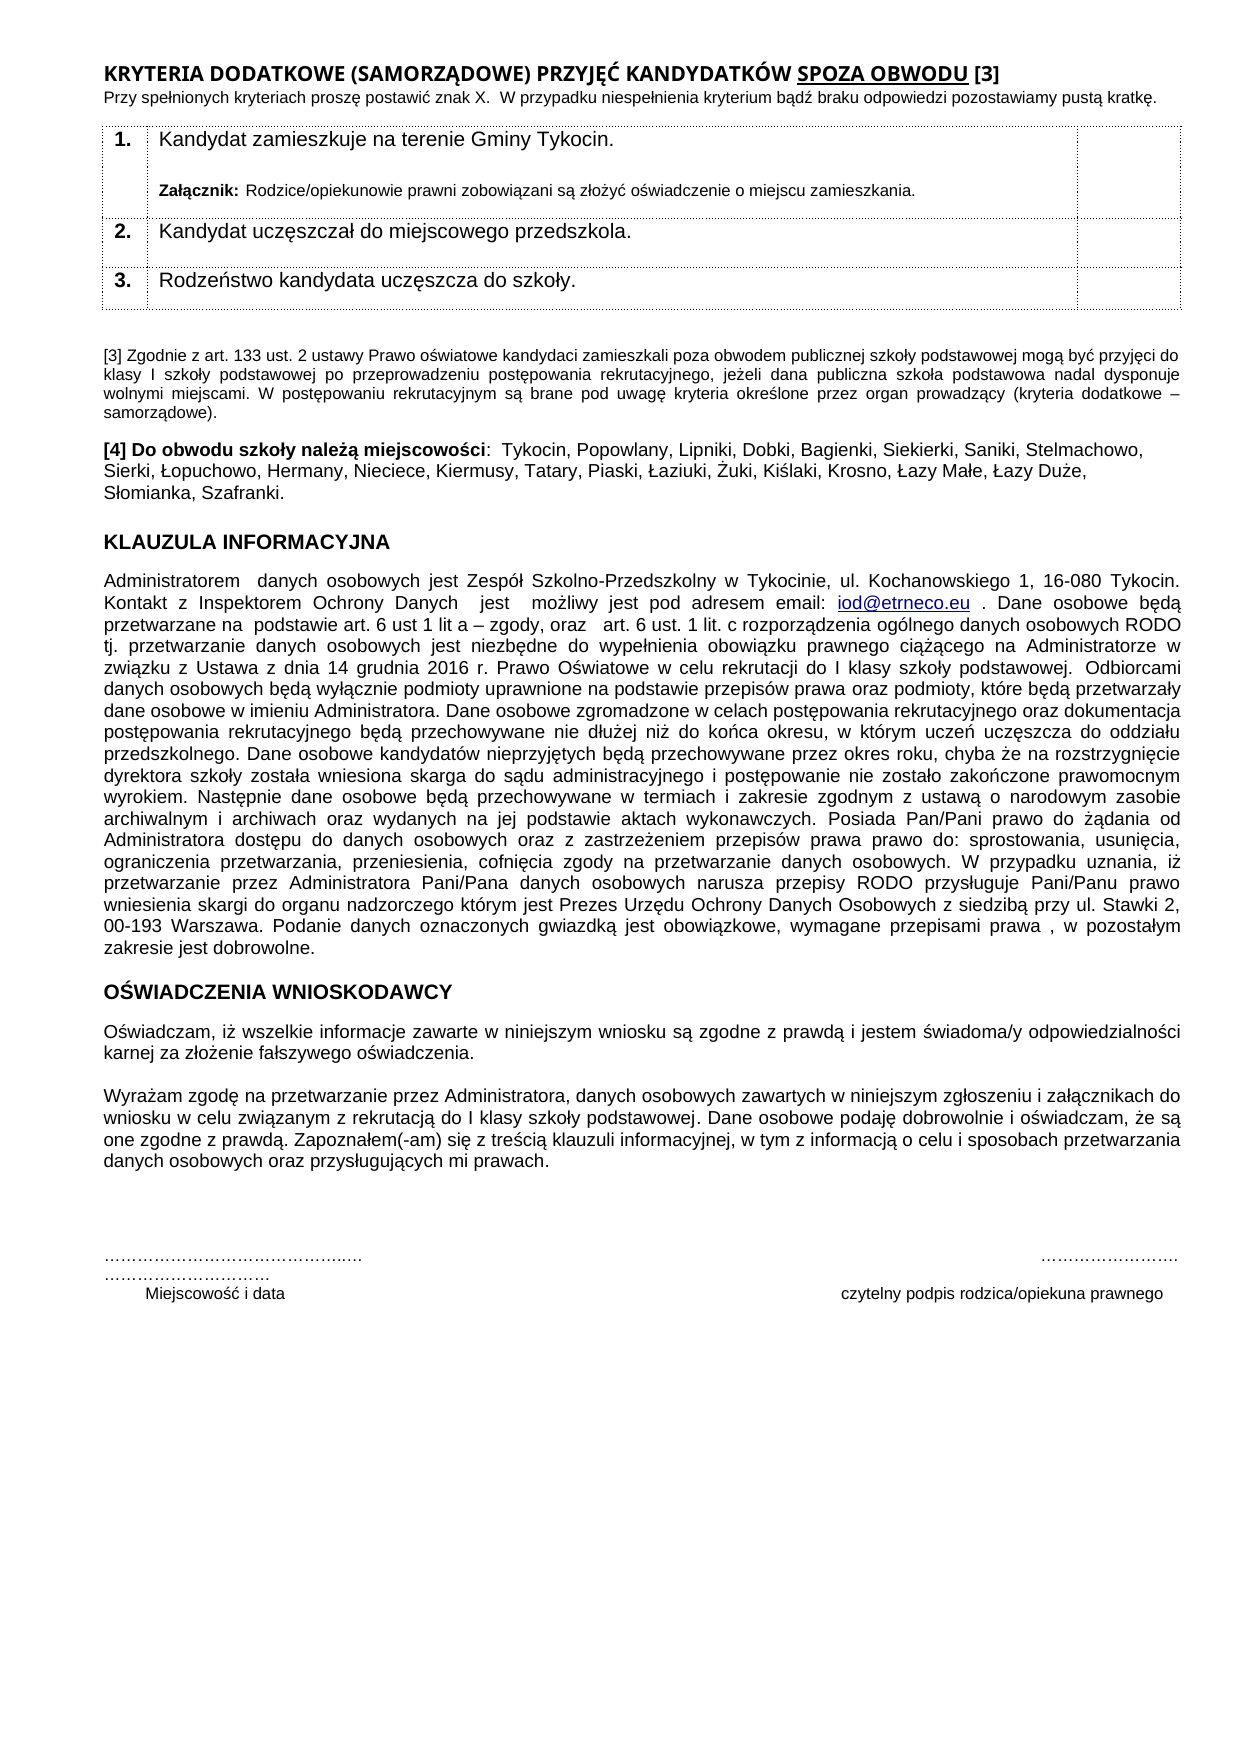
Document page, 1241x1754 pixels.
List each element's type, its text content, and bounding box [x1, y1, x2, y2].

text [4] Do obwodu szkoły należą miejscowości: Tykocin, Popowlany, Lipniki, Dobki, Bagienki, Siekierki, Saniki, Stelmachowo, Sierki, Łopuchowo, Hermany, Nieciece, Kiermusy, Tatary, Piaski, Łaziuki, Żuki, Kiślaki, Krosno, Łazy Małe, Łazy Duże, [103, 439, 1166, 482]
text OŚWIADCZENIA WNIOSKODAWCY [103, 980, 1181, 1004]
text KLAUZULA INFORMACYJNA [103, 530, 1181, 554]
text ……………………………………..… …………………….………………………… [103, 1246, 1181, 1284]
text Oświadczam, iż wszelkie informacje zawarte w niniejszym wniosku są zgodne z prawdą i jestem świadoma/y odpowiedzialności karnej za złożenie fałszywego oświadczenia. [103, 1021, 1181, 1064]
table_header 1. [103, 126, 147, 218]
text Przy spełnionych kryteriach proszę postawić znak X. W przypadku niespełnienia kryterium bądź braku odpowiedzi pozostawiamy pustą kratkę. [103, 87, 1166, 107]
table_cell [1078, 267, 1181, 308]
text Słomianka, Szafranki. [103, 482, 1166, 503]
table_cell 2. [103, 218, 147, 267]
table_cell 3. [103, 267, 147, 308]
table_header [1078, 126, 1181, 218]
table_cell [1078, 218, 1181, 267]
text Wyrażam zgodę na przetwarzanie przez Administratora, danych osobowych zawartych w niniejszym zgłoszeniu i załącznikach do wniosku w celu związanym z rekrutacją do I klasy szkoły podstawowej. Dane osobowe podaję dobrowolnie i oświadczam, że są one zgodne z prawdą. Zapoznałem(-am) się z treścią klauzuli informacyjnej, w tym z informacją o celu i sposobach przetwarzania danych osobowych oraz przysługujących mi prawach. [103, 1085, 1181, 1172]
text KRYTERIA DODATKOWE (SAMORZĄDOWE) PRZYJĘĆ KANDYDATKÓW SPOZA OBWODU [3] [103, 59, 1166, 87]
text Administratorem danych osobowych jest Zespół Szkolno-Przedszkolny w Tykocinie, ul. Kochanowskiego 1, 16-080 Tykocin. Kontakt z Inspektorem Ochrony Danych jest możliwy jest pod adresem email: iod@etrneco.eu . Dane osobowe będą przetwarzane na podstawie art. 6 ust 1 lit a – zgody, oraz art. 6 ust. 1 lit. c rozporządzenia ogólnego danych osobowych RODO tj. przetwarzanie danych osobowych jest niezbędne do wypełnienia obowiązku prawnego ciążącego na Administratorze w związku z Ustawa z dnia 14 grudnia 2016 r. Prawo Oświatowe w celu rekrutacji do I klasy szkoły podstawowej. Odbiorcami danych osobowych będą wyłącznie podmioty uprawnione na podstawie przepisów prawa oraz podmioty, które będą przetwarzały dane osobowe w imieniu Administratora. Dane osobowe zgromadzone w celach postępowania rekrutacyjnego oraz dokumentacja postępowania rekrutacyjnego będą przechowywane nie dłużej niż do końca okresu, w którym uczeń uczęszcza do oddziału przedszkolnego. Dane osobowe kandydatów nieprzyjętych będą przechowywane przez okres roku, chyba że na rozstrzygnięcie dyrektora szkoły została wniesiona skarga do sądu administracyjnego i postępowanie nie zostało zakończone prawomocnym wyrokiem. Następnie dane osobowe będą przechowywane w termiach i zakresie zgodnym z ustawą o narodowym zasobie archiwalnym i archiwach oraz wydanych na jej podstawie aktach wykonawczych. Posiada Pan/Pani prawo do żądania od Administratora dostępu do danych osobowych oraz z zastrzeżeniem przepisów prawa prawo do: sprostowania, usunięcia, ograniczenia przetwarzania, przeniesienia, cofnięcia zgody na przetwarzanie danych osobowych. W przypadku uznania, iż przetwarzanie przez Administratora Pani/Pana danych osobowych narusza przepisy RODO przysługuje Pani/Panu prawo wniesienia skargi do organu nadzorczego którym jest Prezes Urzędu Ochrony Danych Osobowych z siedzibą przy ul. Stawki 2, 00-193 Warszawa. Podanie danych oznaczonych gwiazdką jest obowiązkowe, wymagane przepisami prawa , w pozostałym zakresie jest dobrowolne. [103, 570, 1181, 958]
table_cell Kandydat uczęszczał do miejscowego przedszkola. [147, 218, 1077, 267]
table_header Kandydat zamieszkuje na terenie Gminy Tykocin. Załącznik: Rodzice/opiekunowie prawni zobowiązani są złożyć oświadczenie o miejscu zamieszkania. [147, 126, 1077, 218]
text Miejscowość i data czytelny podpis rodzica/opiekuna prawnego [103, 1284, 1181, 1303]
text [3] Zgodnie z art. 133 ust. 2 ustawy Prawo oświatowe kandydaci zamieszkali poza obwodem publicznej szkoły podstawowej mogą być przyjęci do klasy I szkoły podstawowej po przeprowadzeniu postępowania rekrutacyjnego, jeżeli dana publiczna szkoła podstawowa nadal dysponuje wolnymi miejscami. W postępowaniu rekrutacyjnym są brane pod uwagę kryteria określone przez organ prowadzący (kryteria dodatkowe – samorządowe). [103, 345, 1181, 422]
table_cell Rodzeństwo kandydata uczęszcza do szkoły. [147, 267, 1077, 308]
